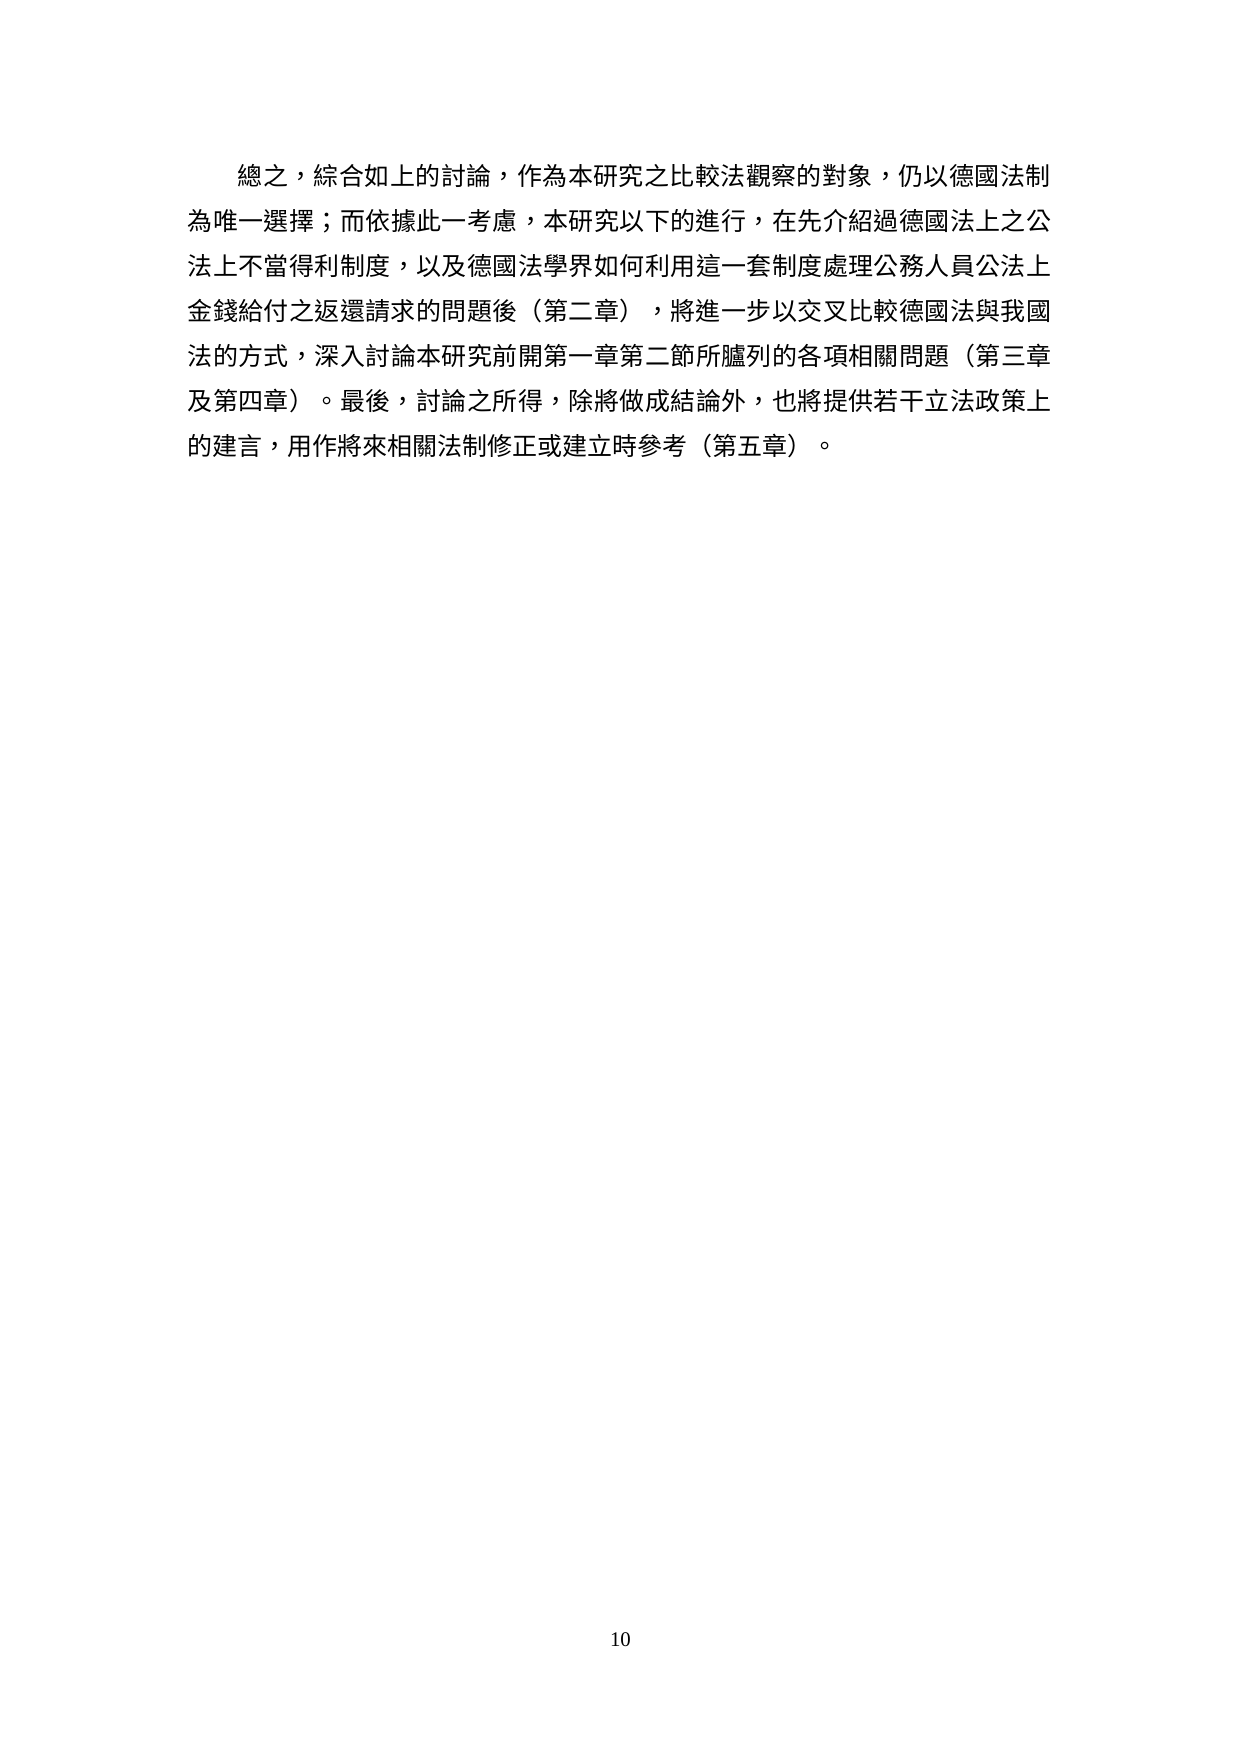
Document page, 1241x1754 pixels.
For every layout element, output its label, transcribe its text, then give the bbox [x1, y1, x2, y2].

text 總之，綜合如上的討論，作為本研究之比較法觀察的對象，仍以德國法制為唯一選擇；而依據此一考慮，本研究以下的進行，在先介紹過德國法上之公法上不當得利制度，以及德國法學界如何利用這一套制度處理公務人員公法上金錢給付之返還請求的問題後（第二章），將進一步以交叉比較德國法與我國法的方式，深入討論本研究前開第一章第二節所臚列的各項相關問題（第三章及第四章）。最後，討論之所得，除將做成結論外，也將提供若干立法政策上的建言，用作將來相關法制修正或建立時參考（第五章）。 [187, 150, 1053, 457]
